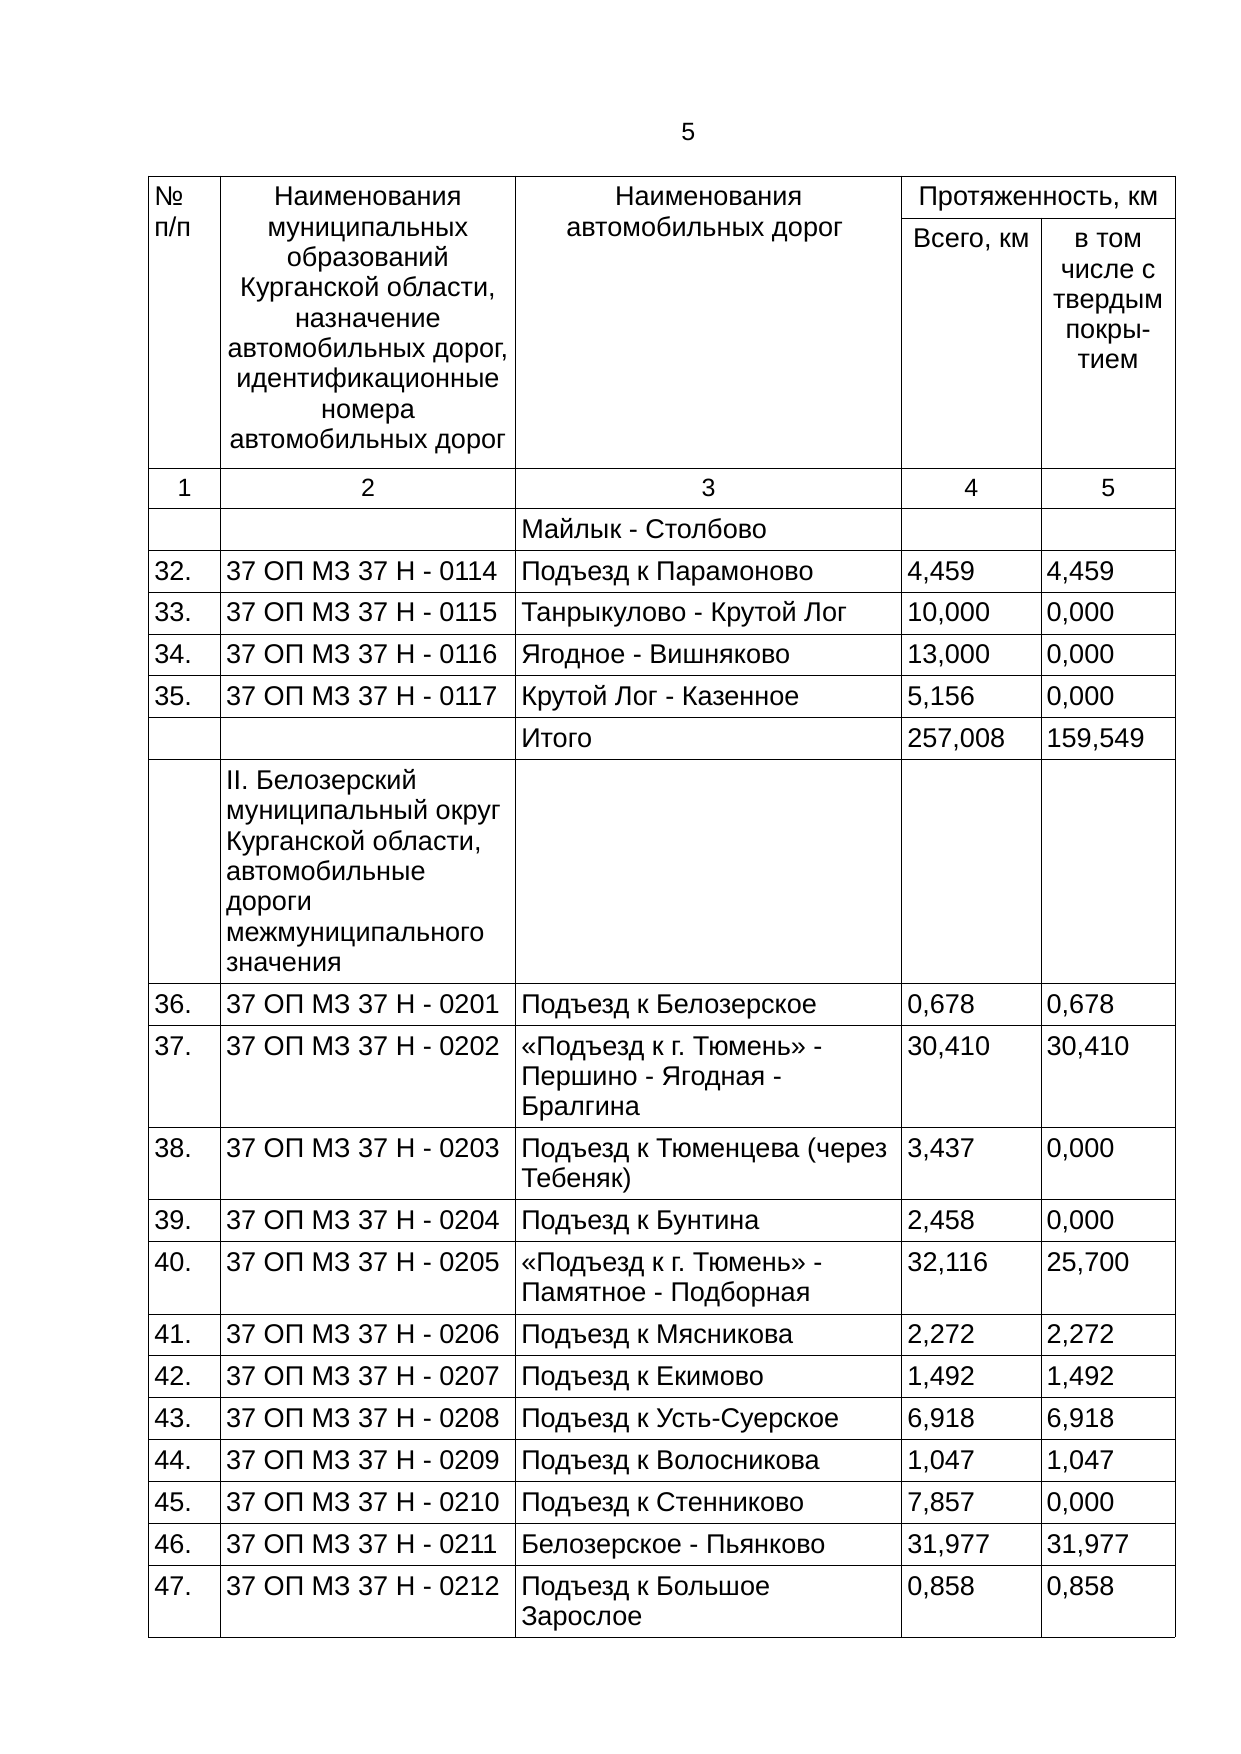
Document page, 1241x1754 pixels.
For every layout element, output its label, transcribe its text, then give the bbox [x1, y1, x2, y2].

table_cell 35. [149, 676, 220, 717]
table_cell Всего, км [902, 219, 1041, 468]
table_cell 0,858 [902, 1566, 1041, 1637]
table_cell [516, 760, 901, 983]
table_cell 37 ОП МЗ 37 Н - 0114 [221, 551, 515, 592]
table_cell 0,678 [902, 984, 1041, 1025]
table_cell Подъезд к Большое Зарослое [516, 1566, 901, 1637]
table_cell 3,437 [902, 1128, 1041, 1199]
table_cell [149, 760, 220, 983]
table_cell 37 ОП МЗ 37 Н - 0201 [221, 984, 515, 1025]
table_cell 0,000 [1042, 1128, 1175, 1199]
table_cell 2,272 [1042, 1315, 1175, 1355]
table_cell 6,918 [902, 1398, 1041, 1439]
table_cell 34. [149, 635, 220, 675]
table_cell Ягодное - Вишняково [516, 635, 901, 675]
table_header Наименования автомобильных дорог [516, 177, 901, 468]
table_cell 1,492 [1042, 1356, 1175, 1397]
table_cell 37 ОП МЗ 37 Н - 0209 [221, 1440, 515, 1481]
table_cell Итого [516, 718, 901, 759]
table_cell 1,047 [1042, 1440, 1175, 1481]
table_cell Танрыкулово - Крутой Лог [516, 593, 901, 633]
table_cell 37 ОП МЗ 37 Н - 0207 [221, 1356, 515, 1397]
table_cell 30,410 [1042, 1026, 1175, 1127]
table_cell 47. [149, 1566, 220, 1637]
table_cell 4,459 [1042, 551, 1175, 592]
table_cell Подъезд к Усть-Суерское [516, 1398, 901, 1439]
table_cell 37 ОП МЗ 37 Н - 0202 [221, 1026, 515, 1127]
table_cell 0,678 [1042, 984, 1175, 1025]
table_cell 37 ОП МЗ 37 Н - 0205 [221, 1242, 515, 1313]
table_cell [1042, 760, 1175, 983]
table_cell 32,116 [902, 1242, 1041, 1313]
table_cell 44. [149, 1440, 220, 1481]
table_cell 5 [1042, 469, 1175, 508]
table_cell Подъезд к Тюменцева (через Тебеняк) [516, 1128, 901, 1199]
table_cell 33. [149, 593, 220, 633]
table_cell 0,000 [1042, 1200, 1175, 1241]
table_cell 37 ОП МЗ 37 Н - 0115 [221, 593, 515, 633]
table_cell 0,000 [1042, 676, 1175, 717]
table_cell 1 [149, 469, 220, 508]
table_cell 37 ОП МЗ 37 Н - 0206 [221, 1315, 515, 1355]
table_cell 0,858 [1042, 1566, 1175, 1637]
table_cell 37 ОП МЗ 37 Н - 0117 [221, 676, 515, 717]
table_cell [902, 509, 1041, 550]
table_cell 43. [149, 1398, 220, 1439]
table_cell 37 ОП МЗ 37 Н - 0116 [221, 635, 515, 675]
table_cell 10,000 [902, 593, 1041, 633]
table_cell 1,047 [902, 1440, 1041, 1481]
table_cell 4,459 [902, 551, 1041, 592]
table_cell 30,410 [902, 1026, 1041, 1127]
table_cell 37 ОП МЗ 37 Н - 0208 [221, 1398, 515, 1439]
table_cell 4 [902, 469, 1041, 508]
table_cell Подъезд к Екимово [516, 1356, 901, 1397]
table_cell 39. [149, 1200, 220, 1241]
table_cell Крутой Лог - Казенное [516, 676, 901, 717]
table_cell «Подъезд к г. Тюмень» - Памятное - Подборная [516, 1242, 901, 1313]
table_cell 6,918 [1042, 1398, 1175, 1439]
table_cell 45. [149, 1482, 220, 1523]
table_cell 42. [149, 1356, 220, 1397]
table_cell 0,000 [1042, 1482, 1175, 1523]
table_cell [149, 509, 220, 550]
table_cell Подъезд к Парамоново [516, 551, 901, 592]
table_cell 2,458 [902, 1200, 1041, 1241]
table_cell 38. [149, 1128, 220, 1199]
table_cell 2,272 [902, 1315, 1041, 1355]
table_cell 159,549 [1042, 718, 1175, 759]
table_cell Подъезд к Мясникова [516, 1315, 901, 1355]
table_cell 37 ОП МЗ 37 Н - 0204 [221, 1200, 515, 1241]
table_cell 0,000 [1042, 635, 1175, 675]
table_cell 41. [149, 1315, 220, 1355]
table_cell Подъезд к Волосникова [516, 1440, 901, 1481]
table_cell 25,700 [1042, 1242, 1175, 1313]
table_cell 1,492 [902, 1356, 1041, 1397]
table_cell 0,000 [1042, 593, 1175, 633]
table_cell [221, 718, 515, 759]
table_cell [221, 509, 515, 550]
table_cell Подъезд к Белозерское [516, 984, 901, 1025]
table_cell «Подъезд к г. Тюмень» - Першино - Ягодная - Бралгина [516, 1026, 901, 1127]
table_cell 32. [149, 551, 220, 592]
table_cell 13,000 [902, 635, 1041, 675]
table_cell 37. [149, 1026, 220, 1127]
table_cell 37 ОП МЗ 37 Н - 0211 [221, 1524, 515, 1565]
table_cell 7,857 [902, 1482, 1041, 1523]
table_header № п/п [149, 177, 220, 468]
table_cell 37 ОП МЗ 37 Н - 0203 [221, 1128, 515, 1199]
table_cell 3 [516, 469, 901, 508]
table_cell 37 ОП МЗ 37 Н - 0212 [221, 1566, 515, 1637]
table_cell в том числе с твердым покры-тием [1042, 219, 1175, 468]
table_cell [149, 718, 220, 759]
table_cell 31,977 [1042, 1524, 1175, 1565]
table_cell 2 [221, 469, 515, 508]
table_cell [1042, 509, 1175, 550]
table_cell 257,008 [902, 718, 1041, 759]
table_cell 5,156 [902, 676, 1041, 717]
table_cell [902, 760, 1041, 983]
table_header Протяженность, км [902, 177, 1175, 217]
table_cell 40. [149, 1242, 220, 1313]
table_cell 36. [149, 984, 220, 1025]
table_cell II. Белозерский муниципальный округ Курганской области, автомобильные дороги межмуниципального значения [221, 760, 515, 983]
table_cell Подъезд к Стенниково [516, 1482, 901, 1523]
table_cell 37 ОП МЗ 37 Н - 0210 [221, 1482, 515, 1523]
table_cell Белозерское - Пьянково [516, 1524, 901, 1565]
table_cell 31,977 [902, 1524, 1041, 1565]
table_cell Подъезд к Бунтина [516, 1200, 901, 1241]
table_header Наименования муниципальных образований Курганской области, назначение автомобильных дорог, идентификационные номера автомобильных дорог [221, 177, 515, 468]
table_cell - Майлык - Столбово [516, 509, 901, 550]
table_cell 46. [149, 1524, 220, 1565]
